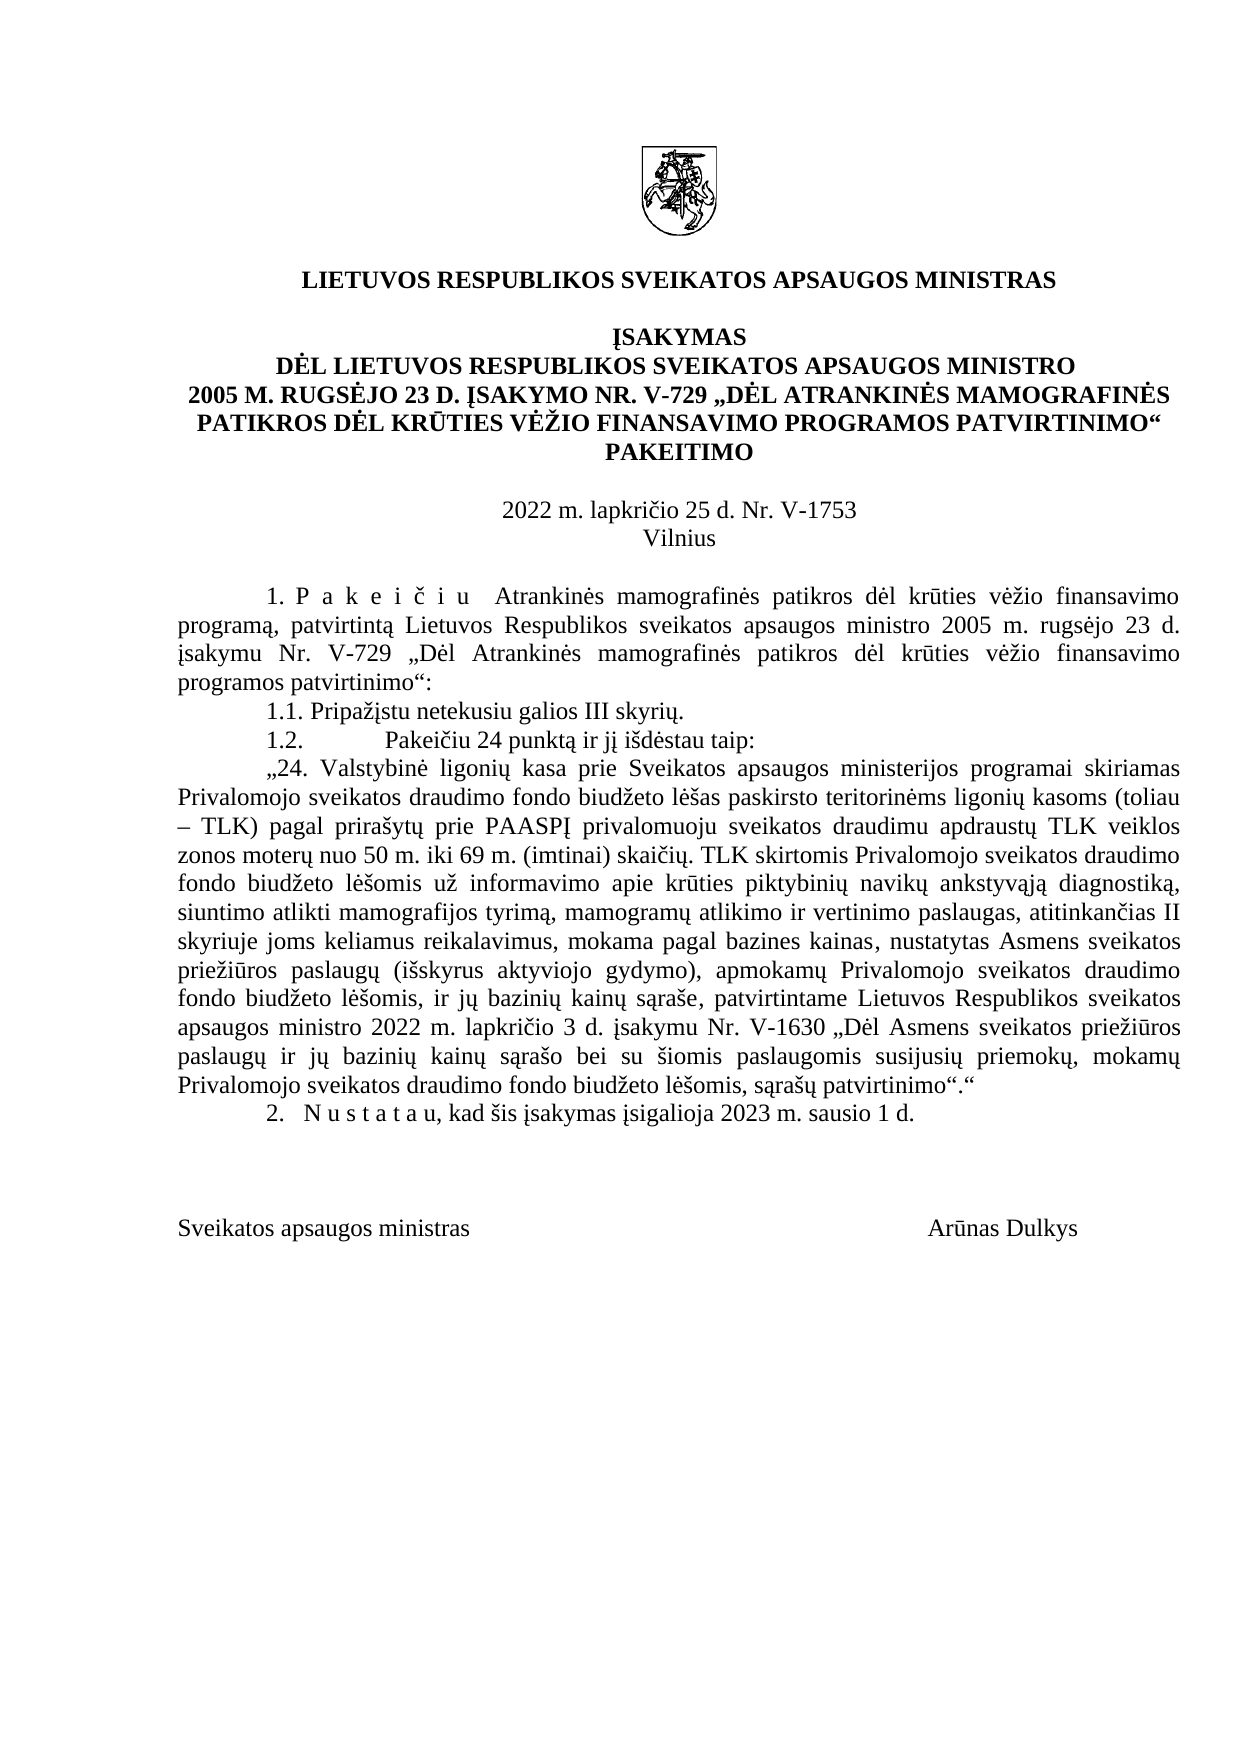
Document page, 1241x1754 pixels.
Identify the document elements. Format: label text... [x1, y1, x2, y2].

text 1.1. Pripažįstu netekusiu galios III skyrių. [177, 696, 1181, 725]
text 2022 m. lapkričio 25 d. Nr. V-1753 [177, 495, 1181, 523]
text 2. N u s t a t a u, kad šis įsakymas įsigalioja 2023 m. sausio 1 d. [266, 1098, 1181, 1127]
text DĖL LIETUVOS RESPUBLIKOS SVEIKATOS APSAUGOS MINISTRO [177, 351, 1181, 380]
text 1.2. Pakeičiu 24 punktą ir jį išdėstau taip: [266, 725, 1181, 753]
text LIETUVOS RESPUBLIKOS SVEIKATOS APSAUGOS MINISTRAS [177, 265, 1181, 293]
text Sveikatos apsaugos ministras Arūnas Dulkys [177, 1213, 1181, 1242]
text ĮSAKYMAS [177, 322, 1181, 351]
text „24. Valstybinė ligonių kasa prie Sveikatos apsaugos ministerijos programai skiriamas Privalomojo sveikatos draudimo fondo biudžeto lėšas paskirsto teritorinėms ligonių kasoms (toliau – TLK) pagal prirašytų prie PAASPĮ privalomuoju sveikatos draudimu apdraustų TLK veiklos zonos moterų nuo 50 m. iki 69 m. (imtinai) skaičių. TLK skirtomis Privalomojo sveikatos draudimo fondo biudžeto lėšomis už informavimo apie krūties piktybinių navikų ankstyvąją diagnostiką, siuntimo atlikti mamografijos tyrimą, mamogramų atlikimo ir vertinimo paslaugas, atitinkančias II skyriuje joms keliamus reikalavimus, mokama pagal bazines kainas, nustatytas Asmens sveikatos priežiūros paslaugų (išskyrus aktyviojo gydymo), apmokamų Privalomojo sveikatos draudimo fondo biudžeto lėšomis, ir jų bazinių kainų sąraše, patvirtintame Lietuvos Respublikos sveikatos apsaugos ministro 2022 m. lapkričio 3 d. įsakymu Nr. V-1630 „Dėl Asmens sveikatos priežiūros paslaugų ir jų bazinių kainų sąrašo bei su šiomis paslaugomis susijusių priemokų, mokamų Privalomojo sveikatos draudimo fondo biudžeto lėšomis, sąrašų patvirtinimo“.“ [177, 753, 1181, 1098]
text 1. P a k e i č i u Atrankinės mamografinės patikros dėl krūties vėžio finansavimo programą, patvirtintą Lietuvos Respublikos sveikatos apsaugos ministro 2005 m. rugsėjo 23 d. įsakymu Nr. V-729 „Dėl Atrankinės mamografinės patikros dėl krūties vėžio finansavimo programos patvirtinimo“: [177, 581, 1181, 696]
text Vilnius [177, 523, 1181, 552]
text 2005 M. RUGSĖJO 23 D. ĮSAKYMO NR. V-729 „DĖL ATRANKINĖS MAMOGRAFINĖS PATIKROS DĖL KRŪTIES VĖŽIO FINANSAVIMO PROGRAMOS PATVIRTINIMO“ PAKEITIMO [177, 380, 1181, 466]
